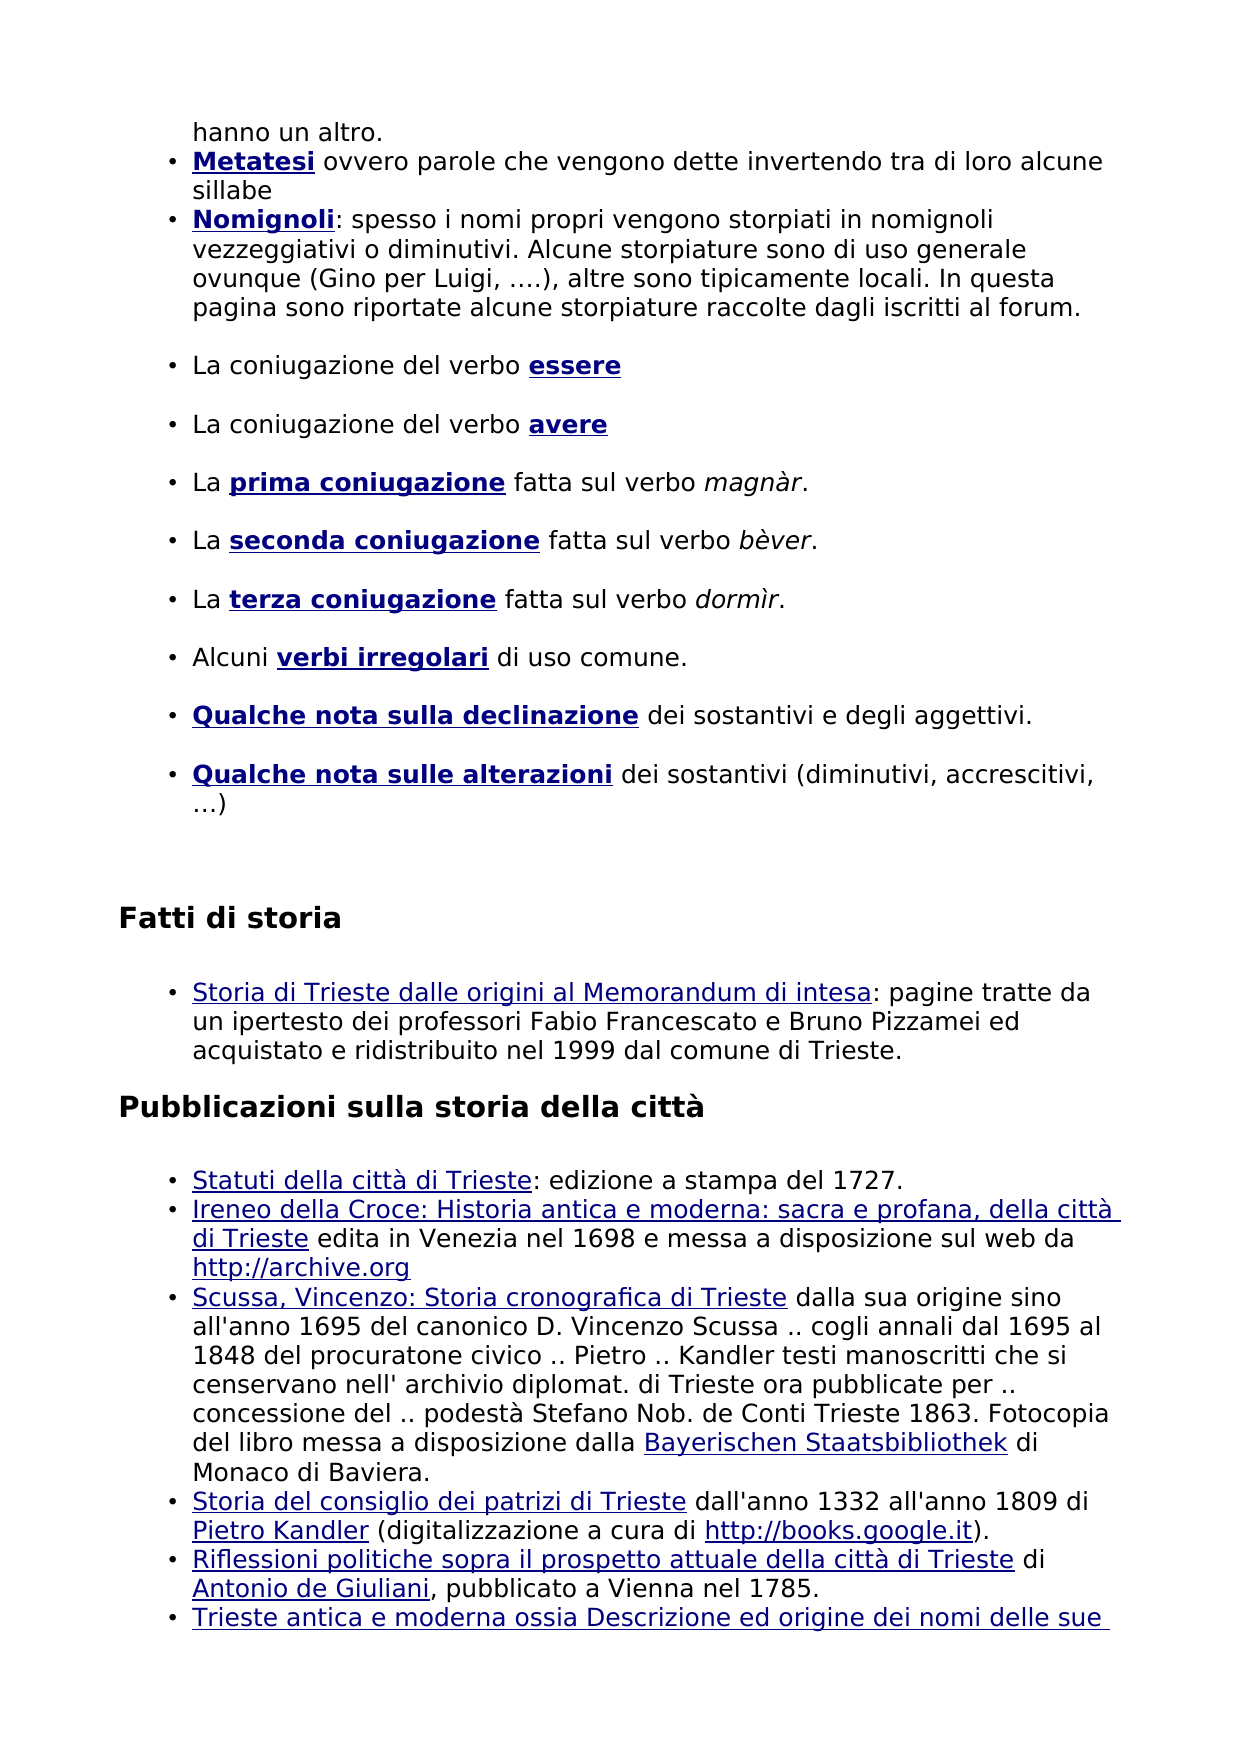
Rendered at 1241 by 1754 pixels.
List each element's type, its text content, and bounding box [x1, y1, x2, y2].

list Riflessioni politiche sopra il prospetto attuale della città di Trieste di Antonio de Giuliani, pubblicato a Vienna nel 1785. [177, 1545, 1122, 1604]
list La coniugazione del verbo avere [177, 410, 1122, 468]
list hanno un altro. [177, 118, 1122, 147]
list Metatesi ovvero parole che vengono dette invertendo tra di loro alcune sillabe [177, 147, 1122, 206]
list Statuti della città di Trieste: edizione a stampa del 1727. [177, 1166, 1122, 1195]
list Alcuni verbi irregolari di uso comune. [177, 643, 1122, 701]
subtitle Fatti di storia [118, 902, 1122, 936]
list Qualche nota sulle alterazioni dei sostantivi (diminutivi, accrescitivi, …) [177, 760, 1122, 847]
subtitle Pubblicazioni sulla storia della città [118, 1090, 1122, 1124]
list Qualche nota sulla declinazione dei sostantivi e degli aggettivi. [177, 701, 1122, 760]
list La terza coniugazione fatta sul verbo dormìr. [177, 585, 1122, 643]
list Storia del consiglio dei patrizi di Trieste dall'anno 1332 all'anno 1809 di Pietro Kandler (digitalizzazione a cura di http://books.google.it). [177, 1487, 1122, 1545]
list La seconda coniugazione fatta sul verbo bèver. [177, 526, 1122, 585]
list Nomignoli: spesso i nomi propri vengono storpiati in nomignoli vezzeggiativi o diminutivi. Alcune storpiature sono di uso generale ovunque (Gino per Luigi, ….), altre sono tipicamente locali. In questa pagina sono riportate alcune storpiature raccolte dagli iscritti al forum. [177, 206, 1122, 351]
list La prima coniugazione fatta sul verbo magnàr. [177, 468, 1122, 526]
list La coniugazione del verbo essere [177, 351, 1122, 410]
list Ireneo della Croce: Historia antica e moderna: sacra e profana, della città di Trieste edita in Venezia nel 1698 e messa a disposizione sul web da http://archive.org [177, 1195, 1122, 1283]
list Storia di Trieste dalle origini al Memorandum di intesa: pagine tratte da un ipertesto dei professori Fabio Francescato e Bruno Pizzamei ed acquistato e ridistribuito nel 1999 dal comune di Trieste. [177, 978, 1122, 1065]
list Trieste antica e moderna ossia Descrizione ed origine dei nomi delle sue [177, 1604, 1122, 1633]
list Scussa, Vincenzo: Storia cronografica di Trieste dalla sua origine sino all'anno 1695 del canonico D. Vincenzo Scussa .. cogli annali dal 1695 al 1848 del procuratone civico .. Pietro .. Kandler testi manoscritti che si censervano nell' archivio diplomat. di Trieste ora pubblicate per .. concessione del .. podestà Stefano Nob. de Conti Trieste 1863. Fotocopia del libro messa a disposizione dalla Bayerischen Staatsbibliothek di Monaco di Baviera. [177, 1283, 1122, 1487]
